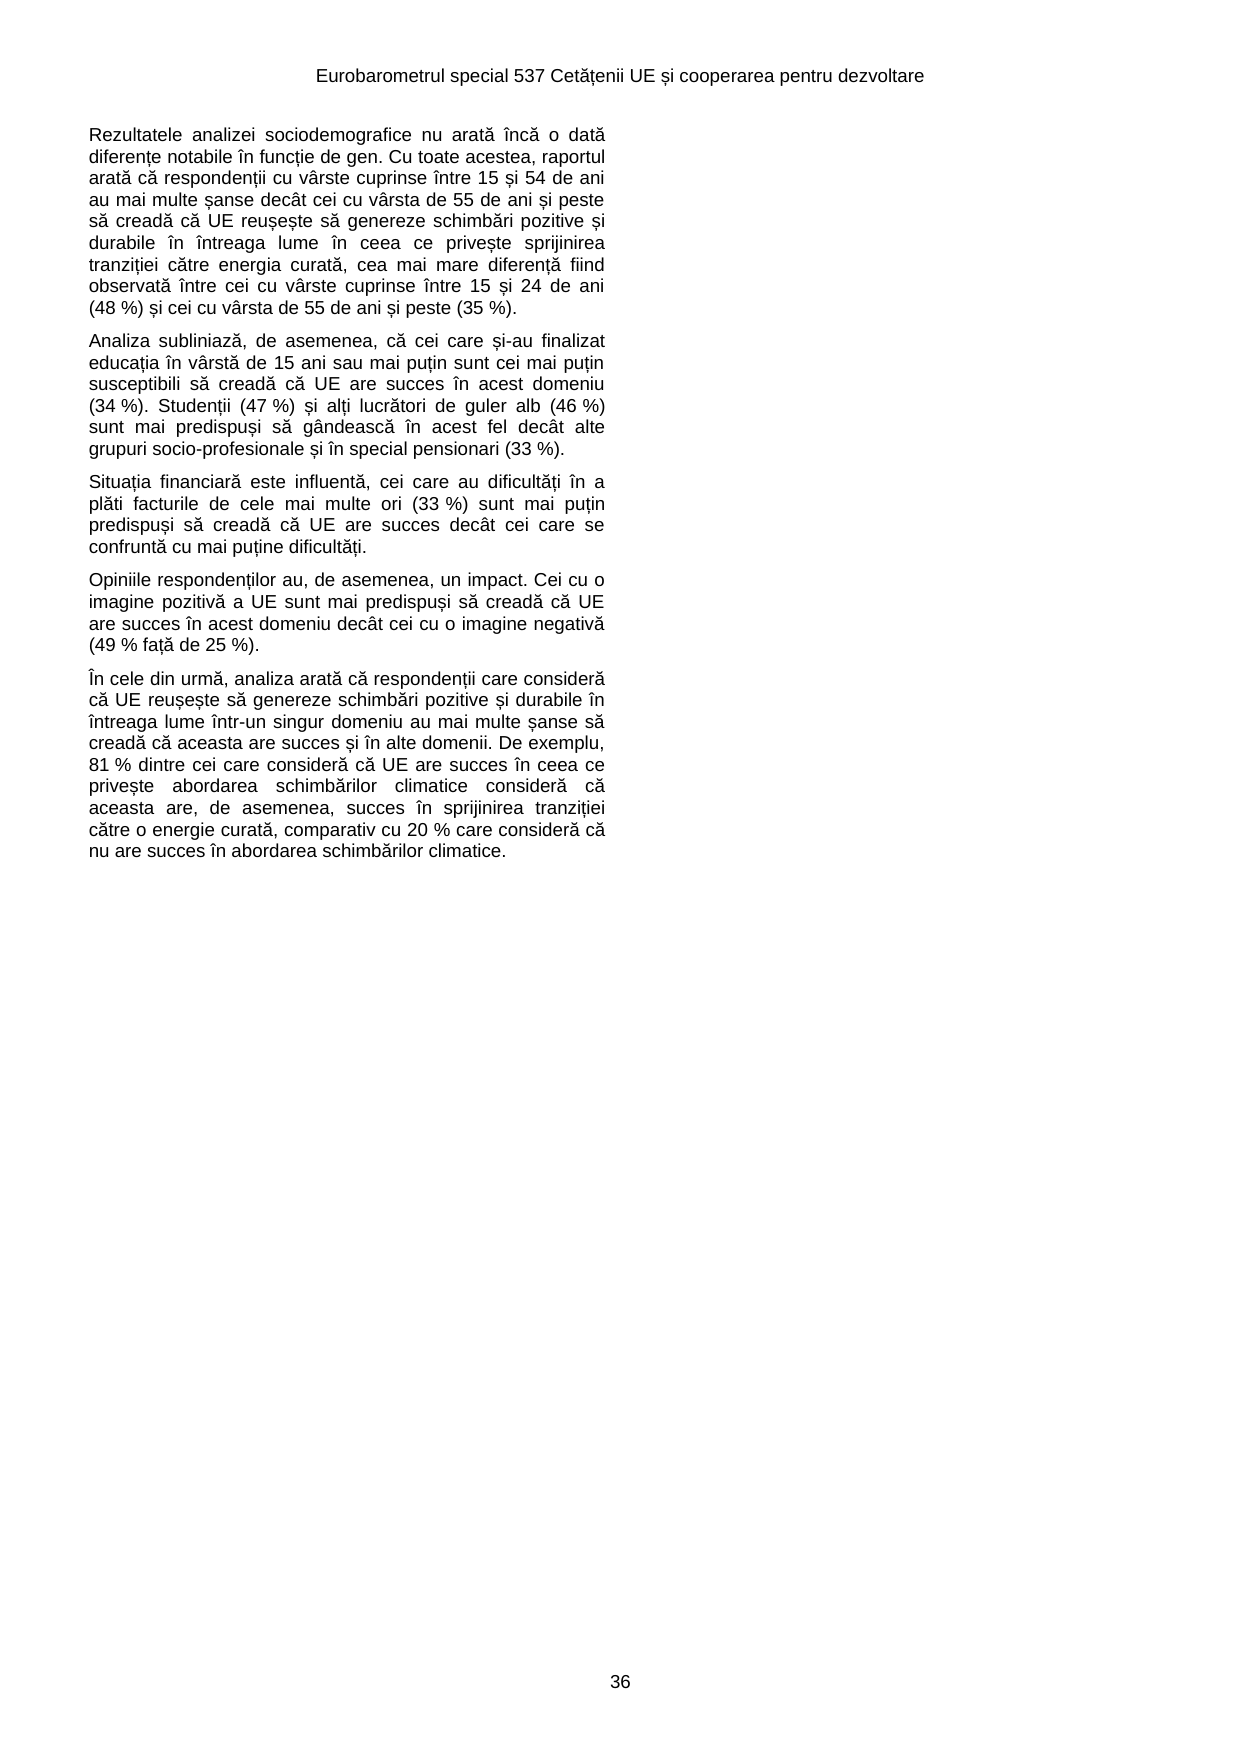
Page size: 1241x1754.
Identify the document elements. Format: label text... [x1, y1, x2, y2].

text Opiniile respondenților au, de asemenea, un impact. Cei cu o imagine pozitivă a UE sunt mai predispuși să creadă că UE are succes în acest domeniu decât cei cu o imagine negativă (49 % față de 25 %). [88, 569, 605, 656]
text Rezultatele analizei sociodemografice nu arată încă o dată diferențe notabile în funcție de gen. Cu toate acestea, raportul arată că respondenții cu vârste cuprinse între 15 și 54 de ani au mai multe șanse decât cei cu vârsta de 55 de ani și peste să creadă că UE reușește să genereze schimbări pozitive și durabile în întreaga lume în ceea ce privește sprijinirea tranziției către energia curată, cea mai mare diferență fiind observată între cei cu vârste cuprinse între 15 și 24 de ani (48 %) și cei cu vârsta de 55 de ani și peste (35 %). [88, 124, 605, 318]
text Situația financiară este influentă, cei care au dificultăți în a plăti facturile de cele mai multe ori (33 %) sunt mai puțin predispuși să creadă că UE are succes decât cei care se confruntă cu mai puține dificultăți. [88, 471, 605, 557]
text Analiza subliniază, de asemenea, că cei care și-au finalizat educația în vârstă de 15 ani sau mai puțin sunt cei mai puțin susceptibili să creadă că UE are succes în acest domeniu (34 %). Studenții (47 %) și alți lucrători de guler alb (46 %) sunt mai predispuși să gândească în acest fel decât alte grupuri socio-profesionale și în special pensionari (33 %). [88, 330, 605, 459]
text În cele din urmă, analiza arată că respondenții care consideră că UE reușește să genereze schimbări pozitive și durabile în întreaga lume într-un singur domeniu au mai multe șanse să creadă că aceasta are succes și în alte domenii. De exemplu, 81 % dintre cei care consideră că UE are succes în ceea ce privește abordarea schimbărilor climatice consideră că aceasta are, de asemenea, succes în sprijinirea tranziției către o energie curată, comparativ cu 20 % care consideră că nu are succes în abordarea schimbărilor climatice. [88, 667, 605, 861]
